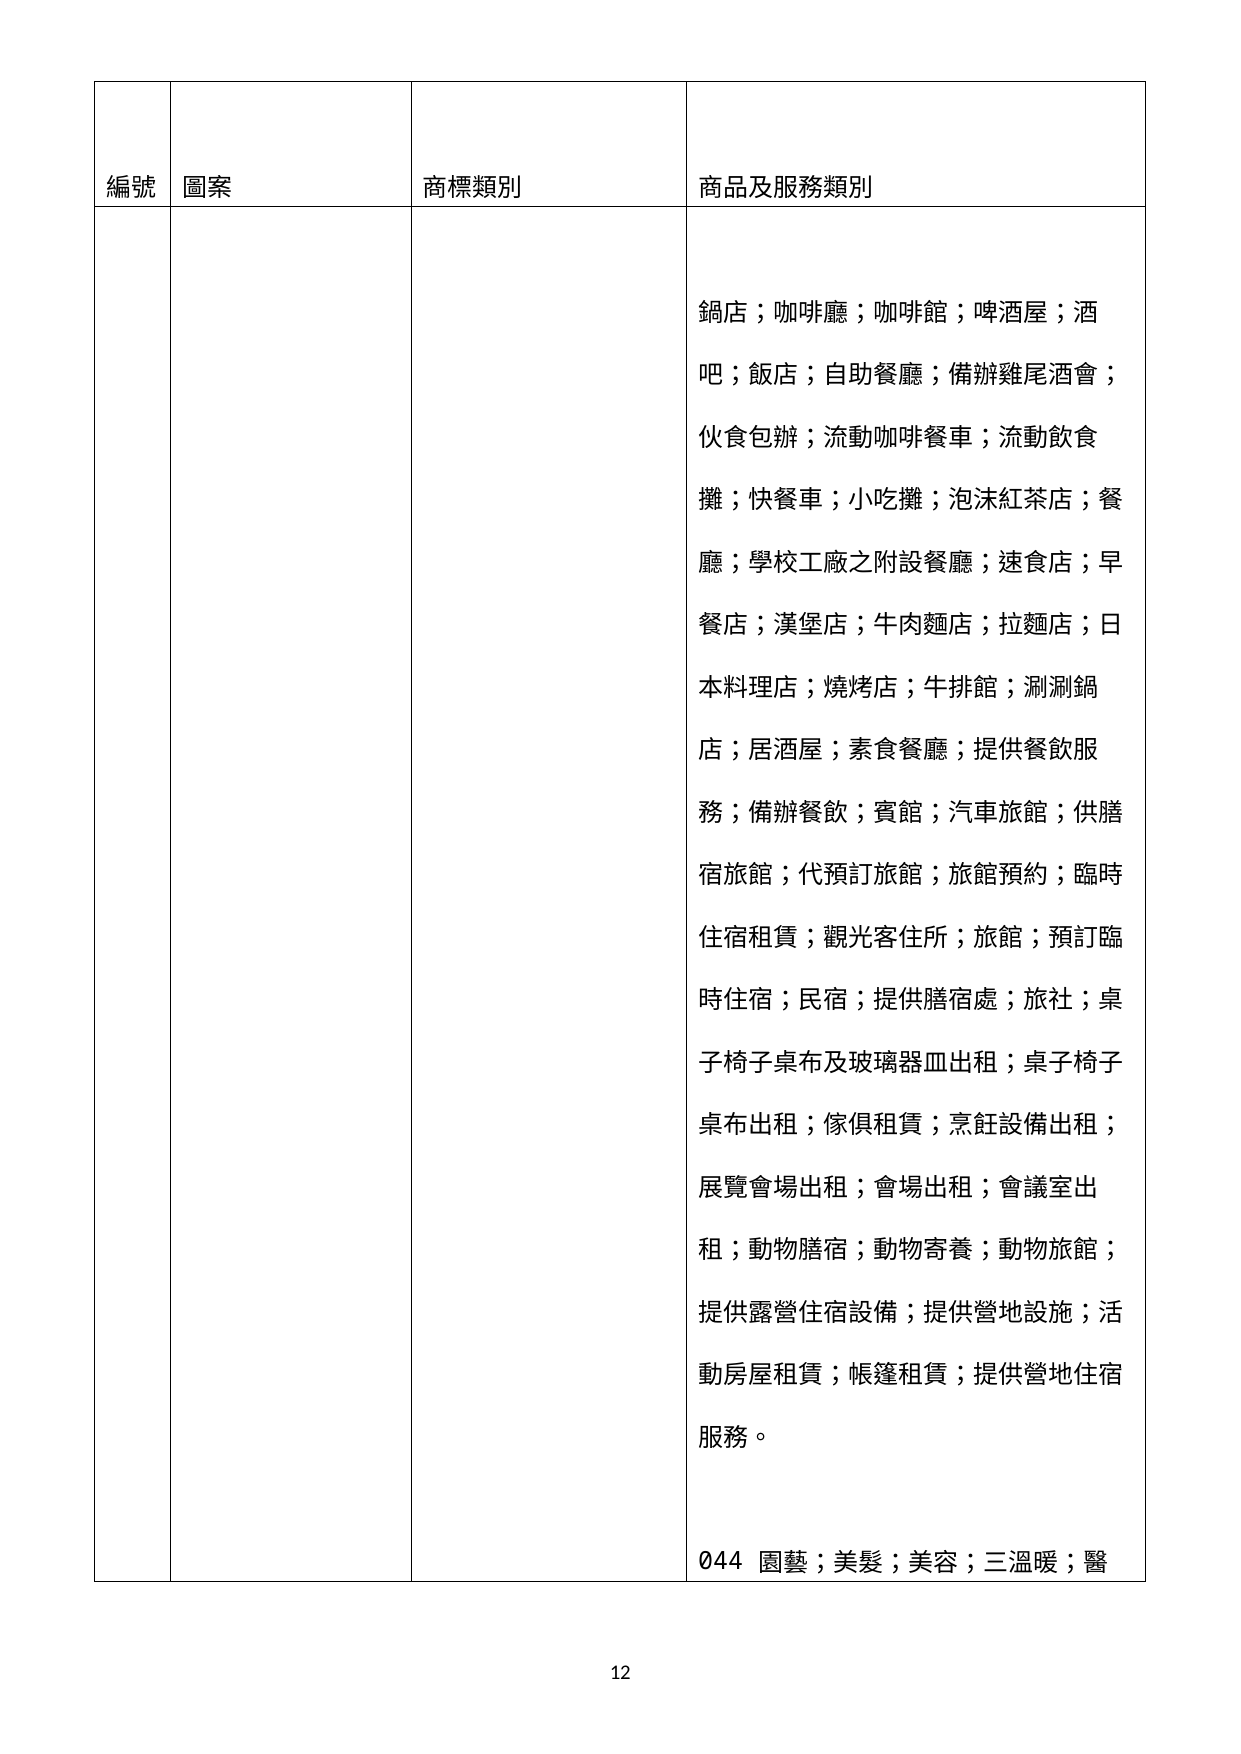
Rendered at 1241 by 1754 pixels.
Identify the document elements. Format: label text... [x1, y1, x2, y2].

table_cell [171, 207, 411, 1581]
table_header 編號 [95, 82, 170, 206]
table_header 圖案 [171, 82, 411, 206]
table_cell [412, 207, 686, 1581]
table_header 商標類別 [412, 82, 686, 206]
table_cell 鍋店；咖啡廳；咖啡館；啤酒屋；酒吧；飯店；自助餐廳；備辦雞尾酒會；伙食包辦；流動咖啡餐車；流動飲食攤；快餐車；小吃攤；泡沫紅茶店；餐廳；學校工廠之附設餐廳；速食店；早餐店；漢堡店；牛肉麵店；拉麵店；日本料理店；燒烤店；牛排館；涮涮鍋店；居酒屋；素食餐廳；提供餐飲服務；備辦餐飲；賓館；汽車旅館；供膳宿旅館；代預訂旅館；旅館預約；臨時住宿租賃；觀光客住所；旅館；預訂臨時住宿；民宿；提供膳宿處；旅社；桌子椅子桌布及玻璃器皿出租；桌子椅子桌布出租；傢俱租賃；烹飪設備出租；展覽會場出租；會場出租；會議室出租；動物膳宿；動物寄養；動物旅館；提供露營住宿設備；提供營地設施；活動房屋租賃；帳篷租賃；提供營地住宿服務。 044 園藝；美髮；美容；三溫暖；醫 [687, 207, 1145, 1581]
table_cell [95, 207, 170, 1581]
table_header 商品及服務類別 [687, 82, 1145, 206]
